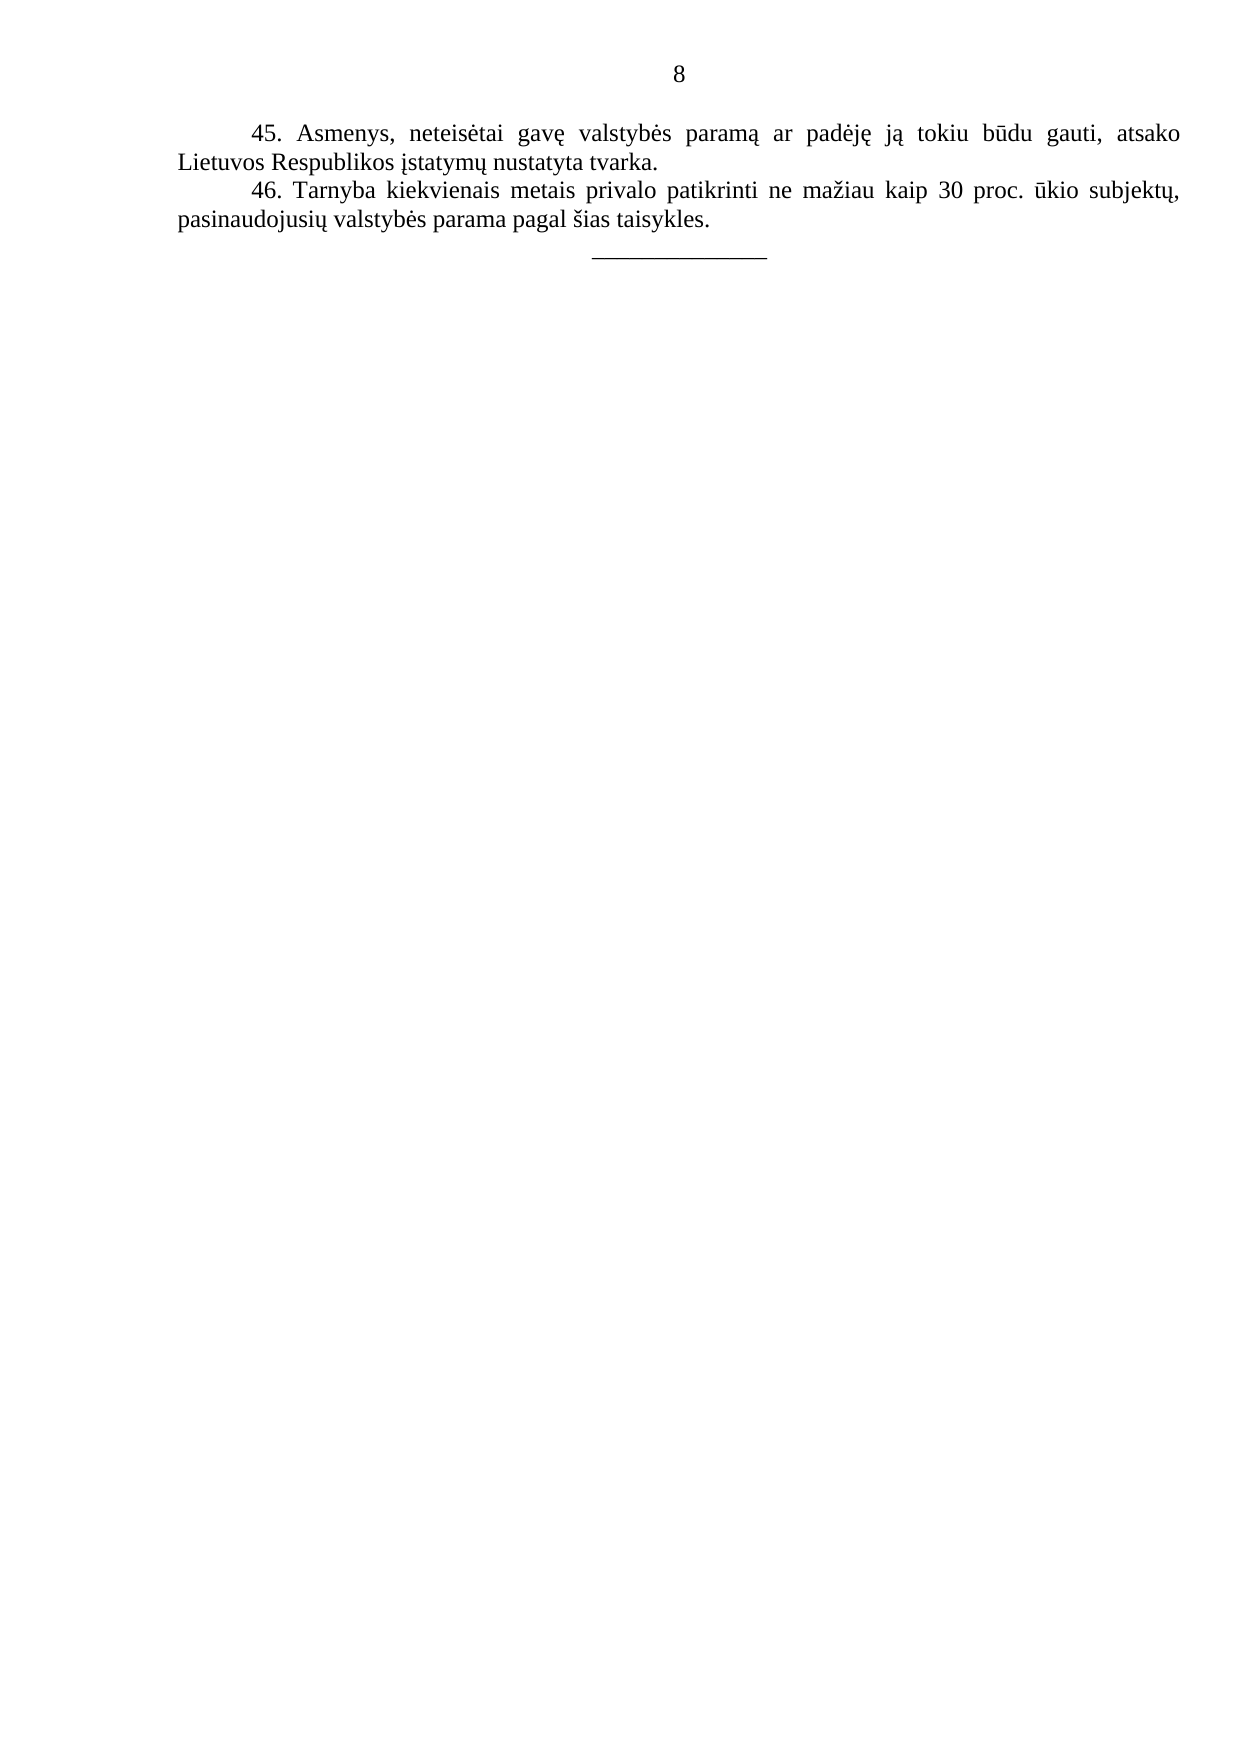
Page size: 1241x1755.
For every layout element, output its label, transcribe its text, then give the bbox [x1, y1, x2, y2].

text 46. Tarnyba kiekvienais metais privalo patikrinti ne mažiau kaip 30 proc. ūkio subjektų, pasinaudojusių valstybės parama pagal šias taisykles. [177, 176, 1181, 233]
text 45. Asmenys, neteisėtai gavę valstybės paramą ar padėję ją tokiu būdu gauti, atsako Lietuvos Respublikos įstatymų nustatyta tvarka. [177, 118, 1181, 176]
text ______________ [177, 233, 1181, 262]
